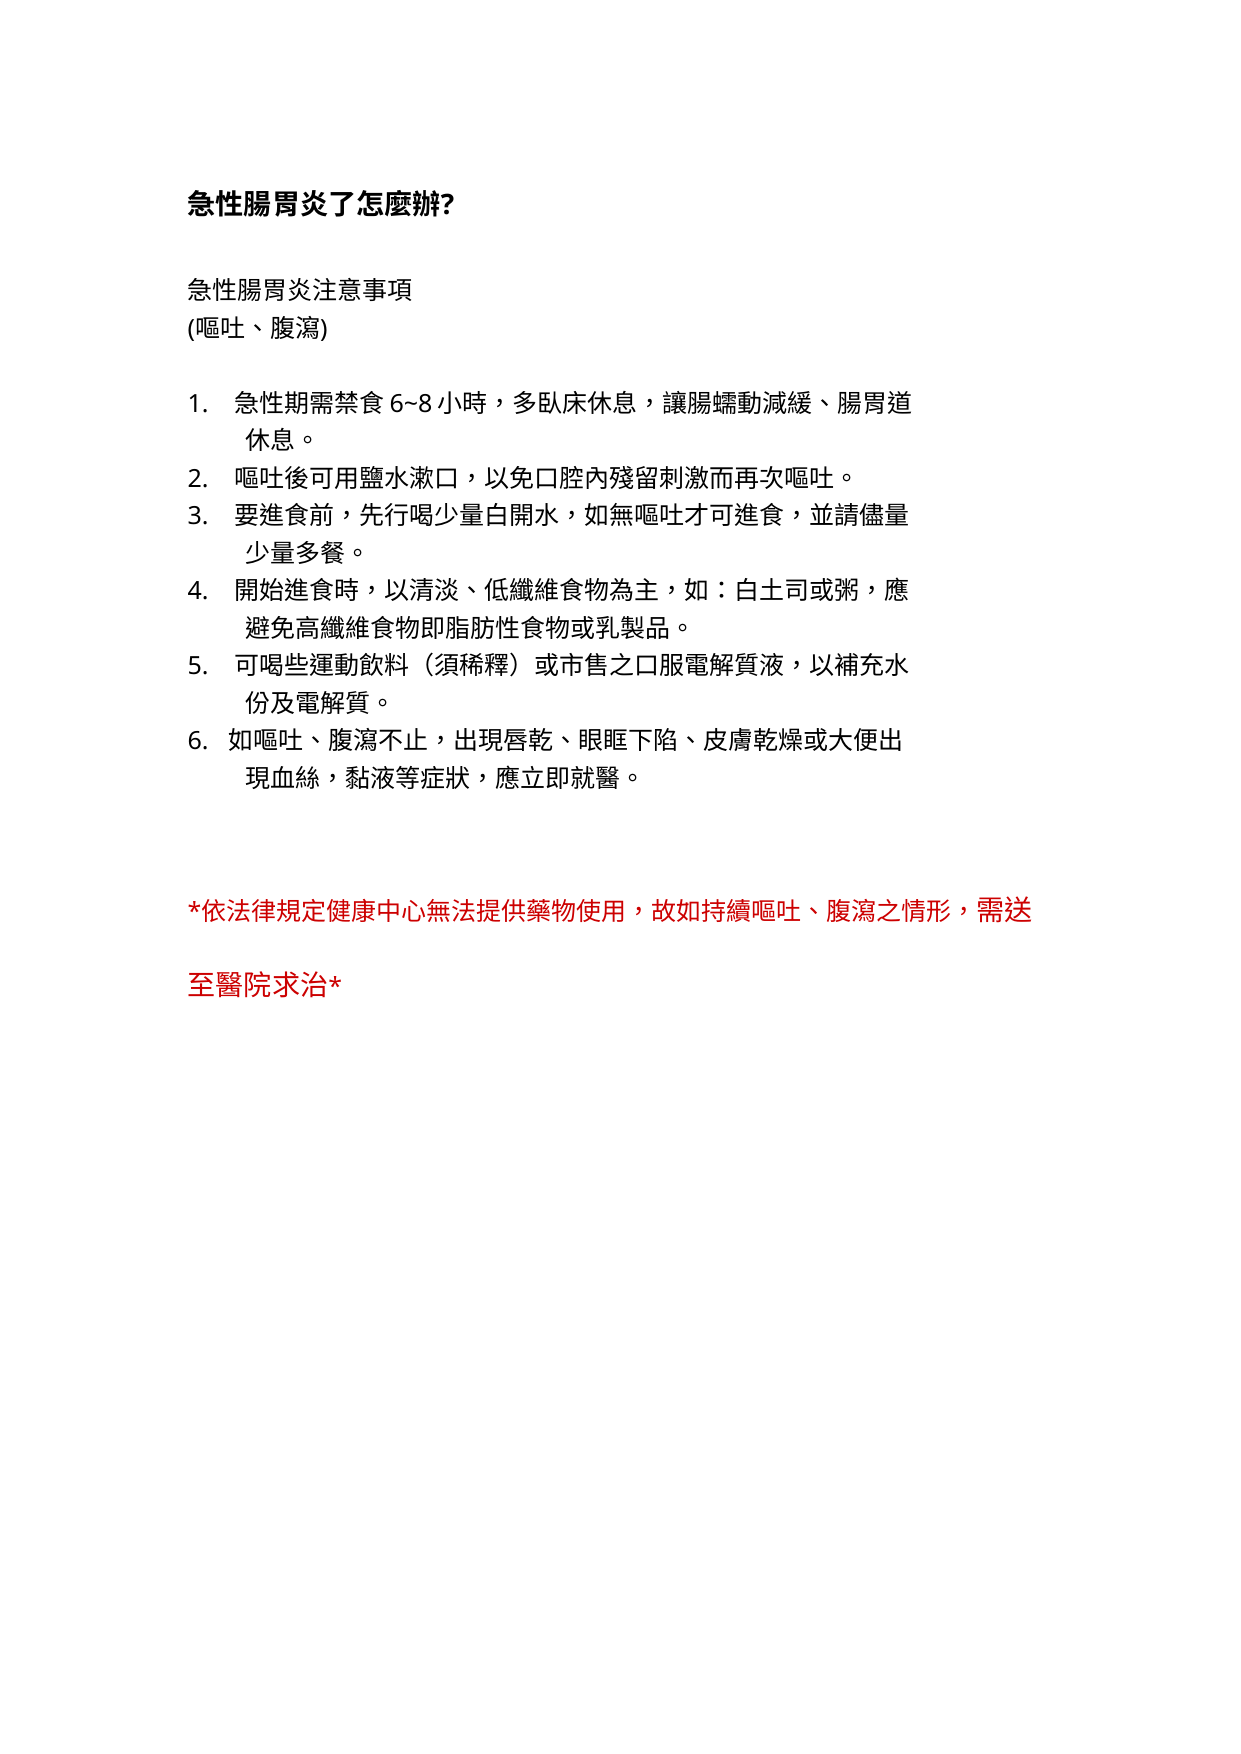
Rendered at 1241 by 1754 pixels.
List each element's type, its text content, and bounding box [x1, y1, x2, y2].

subtitle 急性腸胃炎了怎麼辦? [187, 164, 1053, 239]
table_header 急性腸胃炎注意事項 (嘔吐、腹瀉) 1. 急性期需禁食6~8小時，多臥床休息，讓腸蠕動減緩、腸胃道 休息。 2. 嘔吐後可用鹽水漱口，以免口腔內殘留刺激而再次嘔吐。 3. 要進食前，先行喝少量白開水，如無嘔吐才可進食，並請儘量 少量多餐。 4. 開始進食時，以清淡、低纖維食物為主，如：白土司或粥，應 避免高纖維食物即脂肪性食物或乳製品。 5. 可喝些運動飲料（須稀釋）或市售之口服電解質液，以補充水 份及電解質。 6. 如嘔吐、腹瀉不止，出現唇乾、眼眶下陷、皮膚乾燥或大便出 現血絲，黏液等症狀，應立即就醫。 *依法律規定健康中心無法提供藥物使用，故如持續嘔吐、腹瀉之情形，需送至醫院求治* [186, 269, 1054, 1022]
